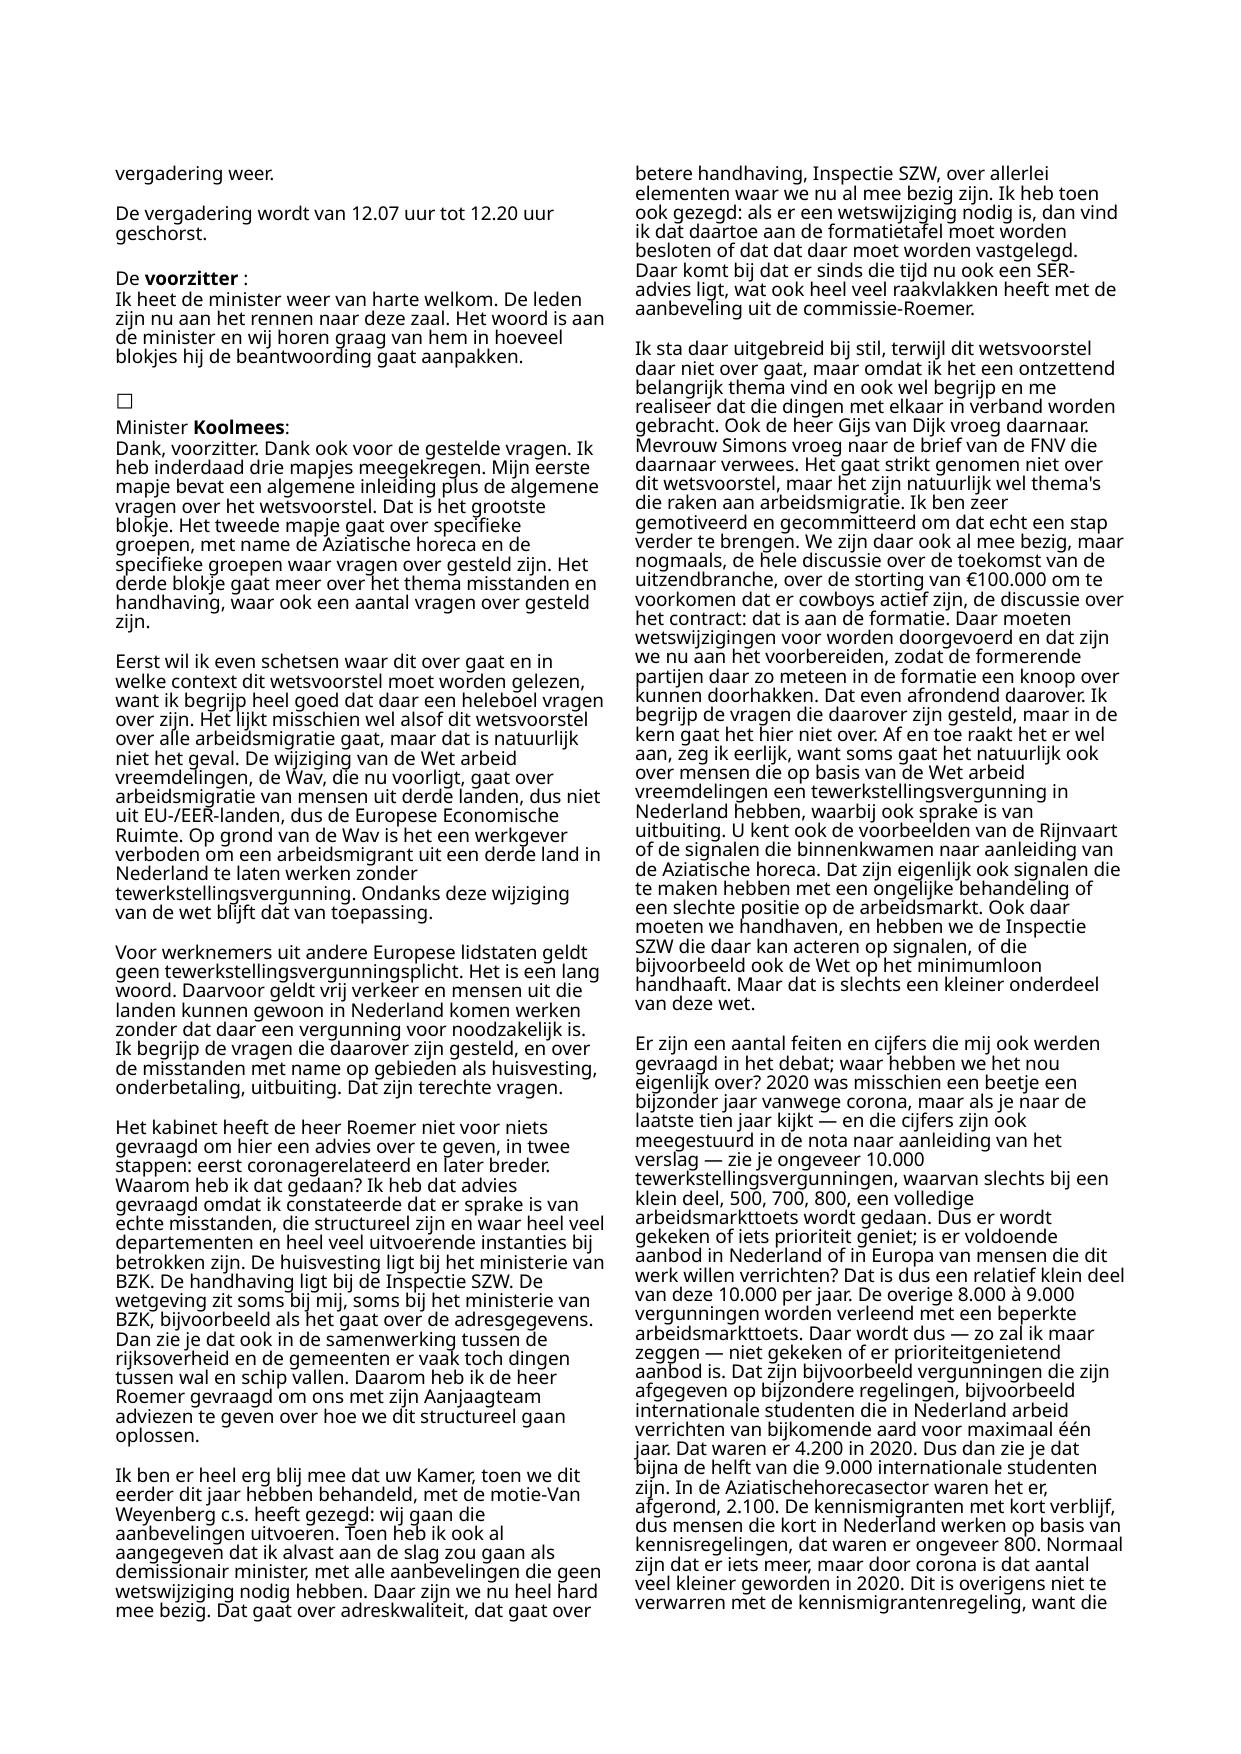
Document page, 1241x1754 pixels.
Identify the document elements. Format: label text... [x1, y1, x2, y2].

text Eerst wil ik even schetsen waar dit over gaat en in welke context dit wetsvoorstel moet worden gelezen, want ik begrijp heel goed dat daar een heleboel vragen over zijn. Het lijkt misschien wel alsof dit wetsvoorstel over alle arbeidsmigratie gaat, maar dat is natuurlijk niet het geval. De wijziging van de Wet arbeid vreemdelingen, de Wav, die nu voorligt, gaat over arbeidsmigratie van mensen uit derde landen, dus niet uit EU-/EER-landen, dus de Europese Economische Ruimte. Op grond van de Wav is het een werkgever verboden om een arbeidsmigrant uit een derde land in Nederland te laten werken zonder tewerkstellingsvergunning. Ondanks deze wijziging van de wet blijft dat van toepassing. [115, 653, 605, 923]
text ⬜ [115, 388, 605, 414]
text Dank, voorzitter. Dank ook voor de gestelde vragen. Ik heb inderdaad drie mapjes meegekregen. Mijn eerste mapje bevat een algemene inleiding plus de algemene vragen over het wetsvoorstel. Dat is het grootste blokje. Het tweede mapje gaat over specifieke groepen, met name de Aziatische horeca en de specifieke groepen waar vragen over gesteld zijn. Het derde blokje gaat meer over het thema misstanden en handhaving, waar ook een aantal vragen over gesteld zijn. [115, 440, 605, 633]
text De voorzitter : [115, 265, 605, 291]
text Minister Koolmees: [115, 414, 605, 440]
text vergadering weer. [115, 165, 605, 184]
text Ik sta daar uitgebreid bij stil, terwijl dit wetsvoorstel daar niet over gaat, maar omdat ik het een ontzettend belangrijk thema vind en ook wel begrijp en me realiseer dat die dingen met elkaar in verband worden gebracht. Ook de heer Gijs van Dijk vroeg daarnaar. Mevrouw Simons vroeg naar de brief van de FNV die daarnaar verwees. Het gaat strikt genomen niet over dit wetsvoorstel, maar het zijn natuurlijk wel thema's die raken aan arbeidsmigratie. Ik ben zeer gemotiveerd en gecommitteerd om dat echt een stap verder te brengen. We zijn daar ook al mee bezig, maar nogmaals, de hele discussie over de toekomst van de uitzendbranche, over de storting van €100.000 om te voorkomen dat er cowboys actief zijn, de discussie over het contract: dat is aan de formatie. Daar moeten wetswijzigingen voor worden doorgevoerd en dat zijn we nu aan het voorbereiden, zodat de formerende partijen daar zo meteen in de formatie een knoop over kunnen doorhakken. Dat even afrondend daarover. Ik begrijp de vragen die daarover zijn gesteld, maar in de kern gaat het hier niet over. Af en toe raakt het er wel aan, zeg ik eerlijk, want soms gaat het natuurlijk ook over mensen die op basis van de Wet arbeid vreemdelingen een tewerkstellingsvergunning in Nederland hebben, waarbij ook sprake is van uitbuiting. U kent ook de voorbeelden van de Rijnvaart of de signalen die binnenkwamen naar aanleiding van de Aziatische horeca. Dat zijn eigenlijk ook signalen die te maken hebben met een ongelijke behandeling of een slechte positie op de arbeidsmarkt. Ook daar moeten we handhaven, en hebben we de Inspectie SZW die daar kan acteren op signalen, of die bijvoorbeeld ook de Wet op het minimumloon handhaaft. Maar dat is slechts een kleiner onderdeel van deze wet. [635, 340, 1125, 1015]
text betere handhaving, Inspectie SZW, over allerlei elementen waar we nu al mee bezig zijn. Ik heb toen ook gezegd: als er een wetswijziging nodig is, dan vind ik dat daartoe aan de formatietafel moet worden besloten of dat dat daar moet worden vastgelegd. Daar komt bij dat er sinds die tijd nu ook een SER-advies ligt, wat ook heel veel raakvlakken heeft met de aanbeveling uit de commissie-Roemer. [635, 165, 1125, 319]
text Ik heet de minister weer van harte welkom. De leden zijn nu aan het rennen naar deze zaal. Het woord is aan de minister en wij horen graag van hem in hoeveel blokjes hij de beantwoording gaat aanpakken. [115, 291, 605, 368]
text De vergadering wordt van 12.07 uur tot 12.20 uur geschorst. [115, 205, 605, 244]
text Ik ben er heel erg blij mee dat uw Kamer, toen we dit eerder dit jaar hebben behandeld, met de motie-Van Weyenberg c.s. heeft gezegd: wij gaan die aanbevelingen uitvoeren. Toen heb ik ook al aangegeven dat ik alvast aan de slag zou gaan als demissionair minister, met alle aanbevelingen die geen wetswijziging nodig hebben. Daar zijn we nu heel hard mee bezig. Dat gaat over adreskwaliteit, dat gaat over [115, 1467, 605, 1621]
text Er zijn een aantal feiten en cijfers die mij ook werden gevraagd in het debat; waar hebben we het nou eigenlijk over? 2020 was misschien een beetje een bijzonder jaar vanwege corona, maar als je naar de laatste tien jaar kijkt — en die cijfers zijn ook meegestuurd in de nota naar aanleiding van het verslag — zie je ongeveer 10.000 tewerkstellingsvergunningen, waarvan slechts bij een klein deel, 500, 700, 800, een volledige arbeidsmarkttoets wordt gedaan. Dus er wordt gekeken of iets prioriteit geniet; is er voldoende aanbod in Nederland of in Europa van mensen die dit werk willen verrichten? Dat is dus een relatief klein deel van deze 10.000 per jaar. De overige 8.000 à 9.000 vergunningen worden verleend met een beperkte arbeidsmarkttoets. Daar wordt dus — zo zal ik maar zeggen — niet gekeken of er prioriteitgenietend aanbod is. Dat zijn bijvoorbeeld vergunningen die zijn afgegeven op bijzondere regelingen, bijvoorbeeld internationale studenten die in Nederland arbeid verrichten van bijkomende aard voor maximaal één jaar. Dat waren er 4.200 in 2020. Dus dan zie je dat bijna de helft van die 9.000 internationale studenten zijn. In de Aziatischehorecasector waren het er, afgerond, 2.100. De kennismigranten met kort verblijf, dus mensen die kort in Nederland werken op basis van kennisregelingen, dat waren er ongeveer 800. Normaal zijn dat er iets meer, maar door corona is dat aantal veel kleiner geworden in 2020. Dit is overigens niet te verwarren met de kennismigrantenregeling, want die [635, 1035, 1125, 1613]
text Het kabinet heeft de heer Roemer niet voor niets gevraagd om hier een advies over te geven, in twee stappen: eerst coronagerelateerd en later breder. Waarom heb ik dat gedaan? Ik heb dat advies gevraagd omdat ik constateerde dat er sprake is van echte misstanden, die structureel zijn en waar heel veel departementen en heel veel uitvoerende instanties bij betrokken zijn. De huisvesting ligt bij het ministerie van BZK. De handhaving ligt bij de Inspectie SZW. De wetgeving zit soms bij mij, soms bij het ministerie van BZK, bijvoorbeeld als het gaat over de adresgegevens. Dan zie je dat ook in de samenwerking tussen de rijksoverheid en de gemeenten er vaak toch dingen tussen wal en schip vallen. Daarom heb ik de heer Roemer gevraagd om ons met zijn Aanjaagteam adviezen te geven over hoe we dit structureel gaan oplossen. [115, 1119, 605, 1446]
text Voor werknemers uit andere Europese lidstaten geldt geen tewerkstellingsvergunningsplicht. Het is een lang woord. Daarvoor geldt vrij verkeer en mensen uit die landen kunnen gewoon in Nederland komen werken zonder dat daar een vergunning voor noodzakelijk is. Ik begrijp de vragen die daarover zijn gesteld, en over de misstanden met name op gebieden als huisvesting, onderbetaling, uitbuiting. Dat zijn terechte vragen. [115, 944, 605, 1098]
